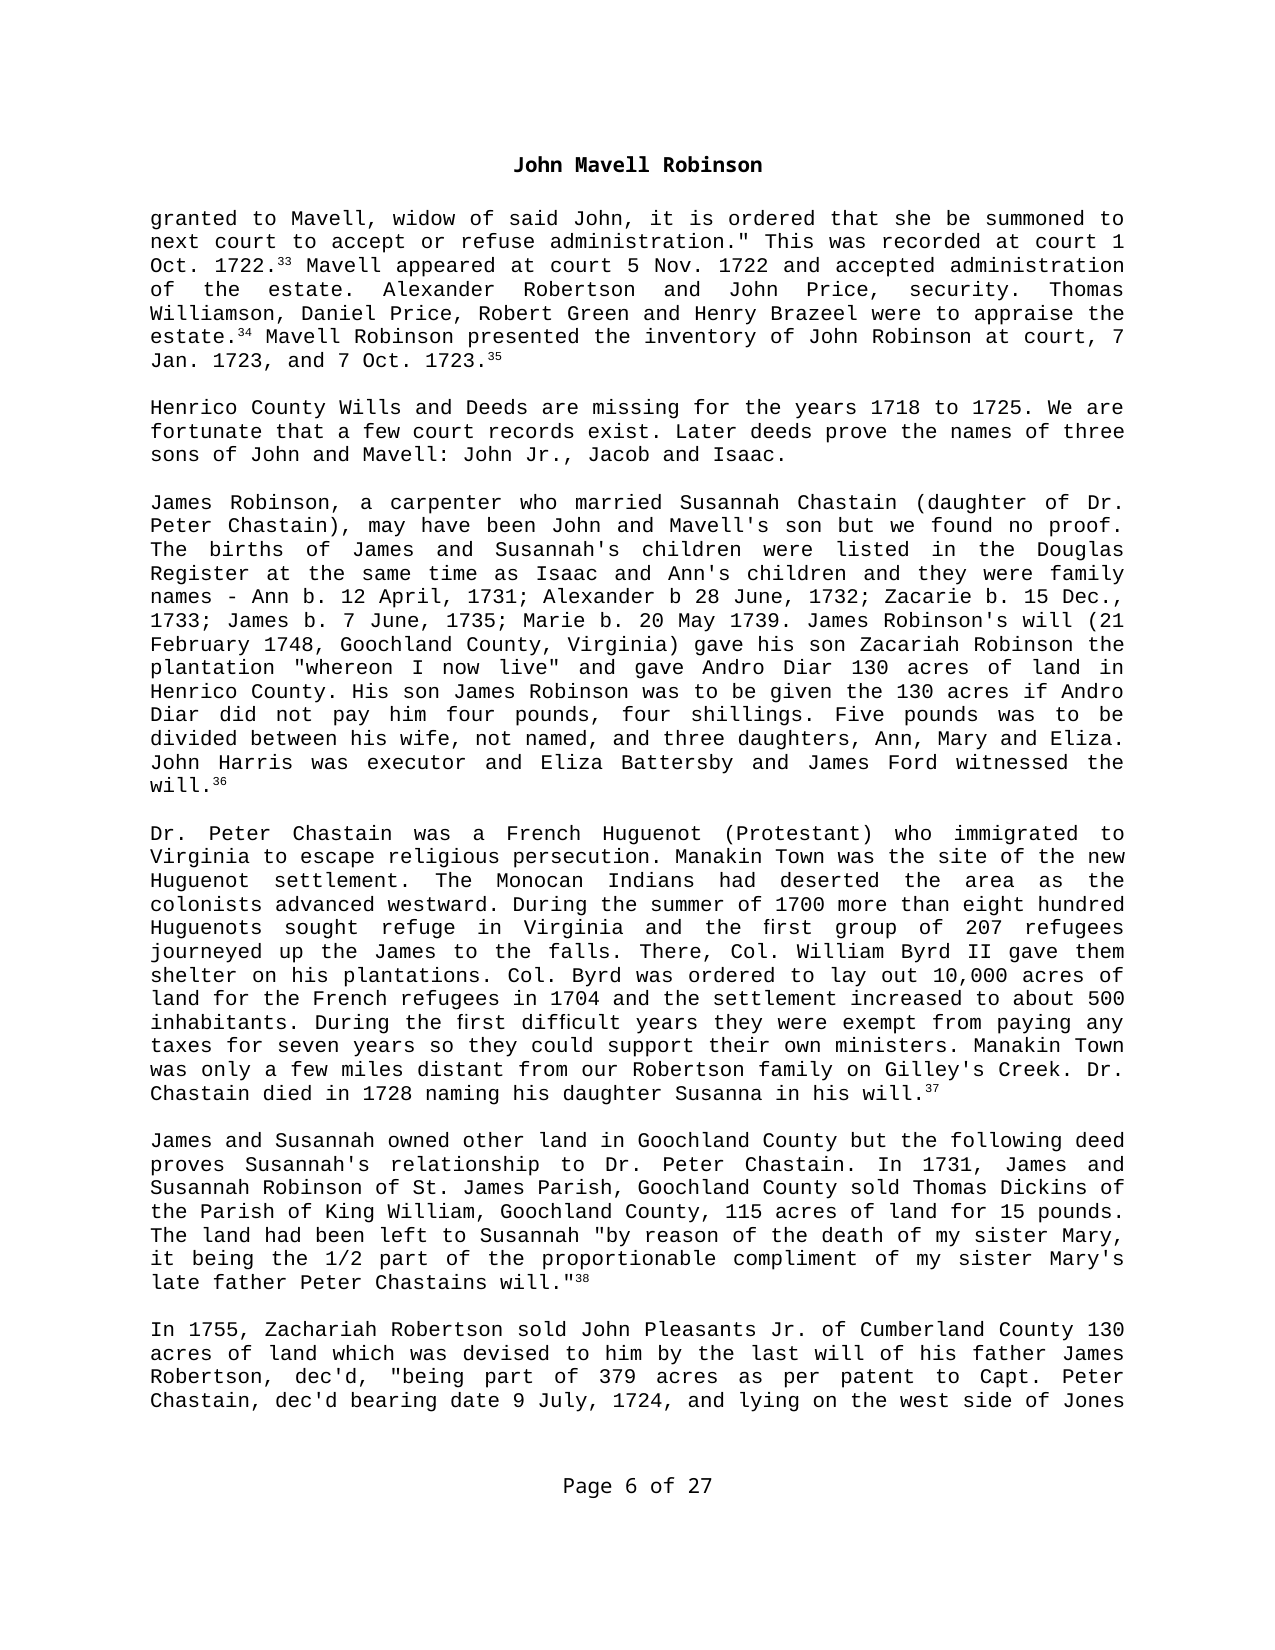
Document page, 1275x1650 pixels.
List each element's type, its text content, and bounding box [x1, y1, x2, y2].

text Henrico County Wills and Deeds are missing for the years 1718 to 1725. We are fortunate that a few court records exist. Later deeds prove the names of three sons of John and Mavell: John Jr., Jacob and Isaac. [150, 397, 1125, 468]
text Dr. Peter Chastain was a French Huguenot (Protestant) who immigrated to Virginia to escape religious persecution. Manakin Town was the site of the new Huguenot settlement. The Monocan Indians had deserted the area as the colonists advanced westward. During the summer of 1700 more than eight hundred Huguenots sought refuge in Virginia and the ﬁrst group of 207 refugees journeyed up the James to the falls. There, Col. William Byrd II gave them shelter on his plantations. Col. Byrd was ordered to lay out 10,000 acres of land for the French refugees in 1704 and the settlement increased to about 500 inhabitants. During the ﬁrst difﬁcult years they were exempt from paying any taxes for seven years so they could support their own ministers. Manakin Town was only a few miles distant from our Robertson family on Gilley's Creek. Dr. Chastain died in 1728 naming his daughter Susanna in his will.37 [150, 823, 1125, 1106]
text James Robinson, a carpenter who married Susannah Chastain (daughter of Dr. Peter Chastain), may have been John and Mavell's son but we found no proof. The births of James and Susannah's children were listed in the Douglas Register at the same time as Isaac and Ann's children and they were family names - Ann b. 12 April, 1731; Alexander b 28 June, 1732; Zacarie b. 15 Dec., 1733; James b. 7 June, 1735; Marie b. 20 May 1739. James Robinson's will (21 February 1748, Goochland County, Virginia) gave his son Zacariah Robinson the plantation "whereon I now live" and gave Andro Diar 130 acres of land in Henrico County. His son James Robinson was to be given the 130 acres if Andro Diar did not pay him four pounds, four shillings. Five pounds was to be divided between his wife, not named, and three daughters, Ann, Mary and Eliza. John Harris was executor and Eliza Battersby and James Ford witnessed the will.36 [150, 492, 1125, 799]
text granted to Mavell, widow of said John, it is ordered that she be summoned to next court to accept or refuse administration." This was recorded at court 1 Oct. 1722.33 Mavell appeared at court 5 Nov. 1722 and accepted administration of the estate. Alexander Robertson and John Price, security. Thomas Williamson, Daniel Price, Robert Green and Henry Brazeel were to appraise the estate.34 Mavell Robinson presented the inventory of John Robinson at court, 7 Jan. 1723, and 7 Oct. 1723.35 [150, 208, 1125, 373]
text James and Susannah owned other land in Goochland County but the following deed proves Susannah's relationship to Dr. Peter Chastain. In 1731, James and Susannah Robinson of St. James Parish, Goochland County sold Thomas Dickins of the Parish of King William, Goochland County, 115 acres of land for 15 pounds. The land had been left to Susannah "by reason of the death of my sister Mary, it being the 1/2 part of the proportionable compliment of my sister Mary's late father Peter Chastains will."38 [150, 1130, 1125, 1296]
text In 1755, Zachariah Robertson sold John Pleasants Jr. of Cumberland County 130 acres of land which was devised to him by the last will of his father James Robertson, dec'd, "being part of 379 acres as per patent to Capt. Peter Chastain, dec'd bearing date 9 July, 1724, and lying on the west side of Jones [150, 1319, 1125, 1414]
